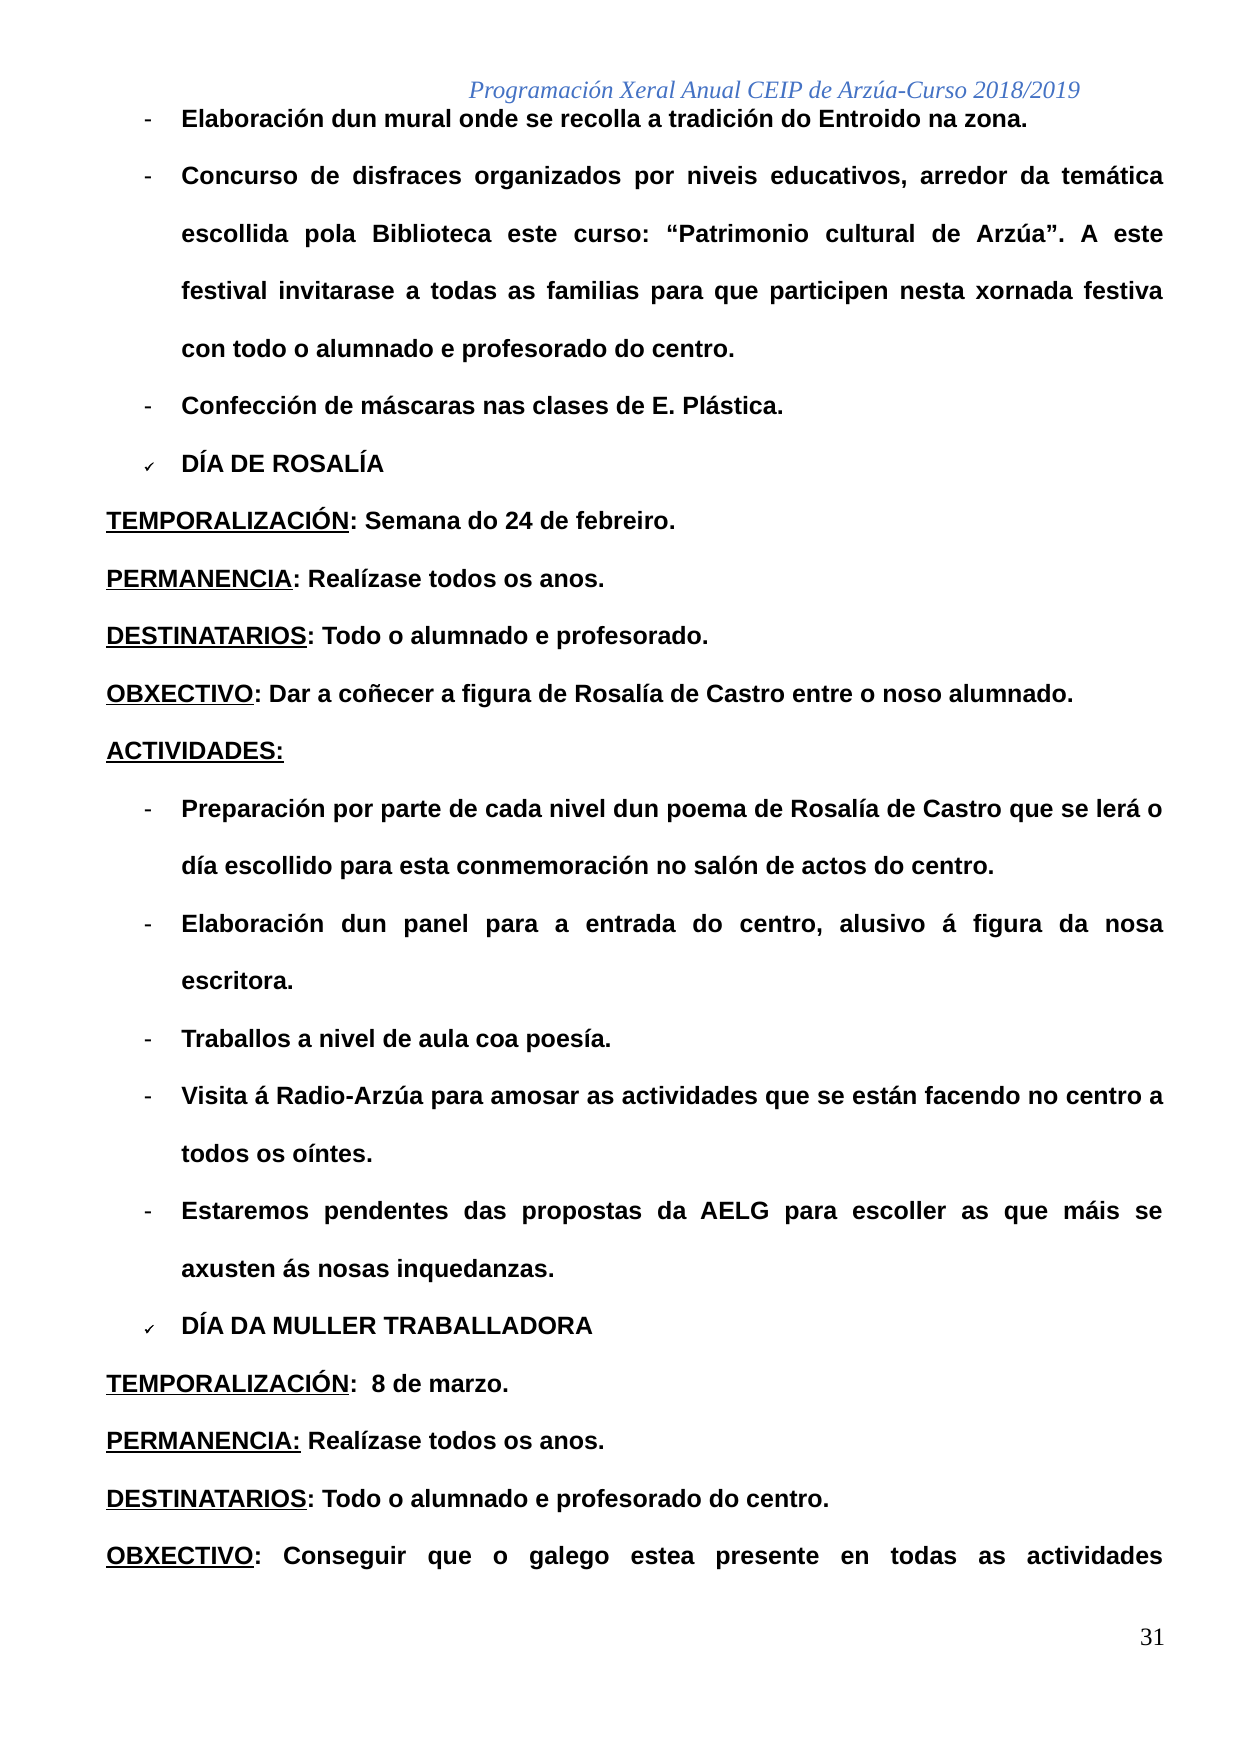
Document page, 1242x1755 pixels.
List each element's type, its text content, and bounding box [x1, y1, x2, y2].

list Estaremos pendentes das propostas da AELG para escoller as que máis se axusten ás nosas inquedanzas. [144, 1196, 1164, 1282]
list Confección de máscaras nas clases de E. Plástica. [144, 391, 1164, 420]
text ACTIVIDADES: [106, 736, 1164, 765]
text OBXECTIVO: Conseguir que o galego estea presente en todas as actividades [106, 1541, 1164, 1570]
list Concurso de disfraces organizados por niveis educativos, arredor da temática escollida pola Biblioteca este curso: “Patrimonio cultural de Arzúa”. A este festival invitarase a todas as familias para que participen nesta xornada festiva con todo o alumnado e profesorado do centro. [144, 161, 1164, 362]
text TEMPORALIZACIÓN: Semana do 24 de febreiro. [106, 506, 1164, 535]
text OBXECTIVO: Dar a coñecer a figura de Rosalía de Castro entre o noso alumnado. [106, 679, 1164, 707]
list Visita á Radio-Arzúa para amosar as actividades que se están facendo no centro a todos os oíntes. [144, 1081, 1164, 1167]
list Elaboración dun panel para a entrada do centro, alusivo á figura da nosa escritora. [144, 909, 1164, 995]
list Traballos a nivel de aula coa poesía. [144, 1024, 1164, 1052]
text PERMANENCIA: Realízase todos os anos. [106, 564, 1164, 592]
text DESTINATARIOS: Todo o alumnado e profesorado do centro. [106, 1484, 1164, 1512]
list DÍA DE ROSALÍA [144, 449, 1164, 477]
list DÍA DA MULLER TRABALLADORA [144, 1311, 1164, 1340]
text DESTINATARIOS: Todo o alumnado e profesorado. [106, 621, 1164, 650]
text PERMANENCIA: Realízase todos os anos. [106, 1426, 1164, 1455]
list Elaboración dun mural onde se recolla a tradición do Entroido na zona. [144, 104, 1164, 132]
list Preparación por parte de cada nivel dun poema de Rosalía de Castro que se lerá o día escollido para esta conmemoración no salón de actos do centro. [144, 794, 1164, 880]
text TEMPORALIZACIÓN: 8 de marzo. [106, 1369, 1164, 1397]
